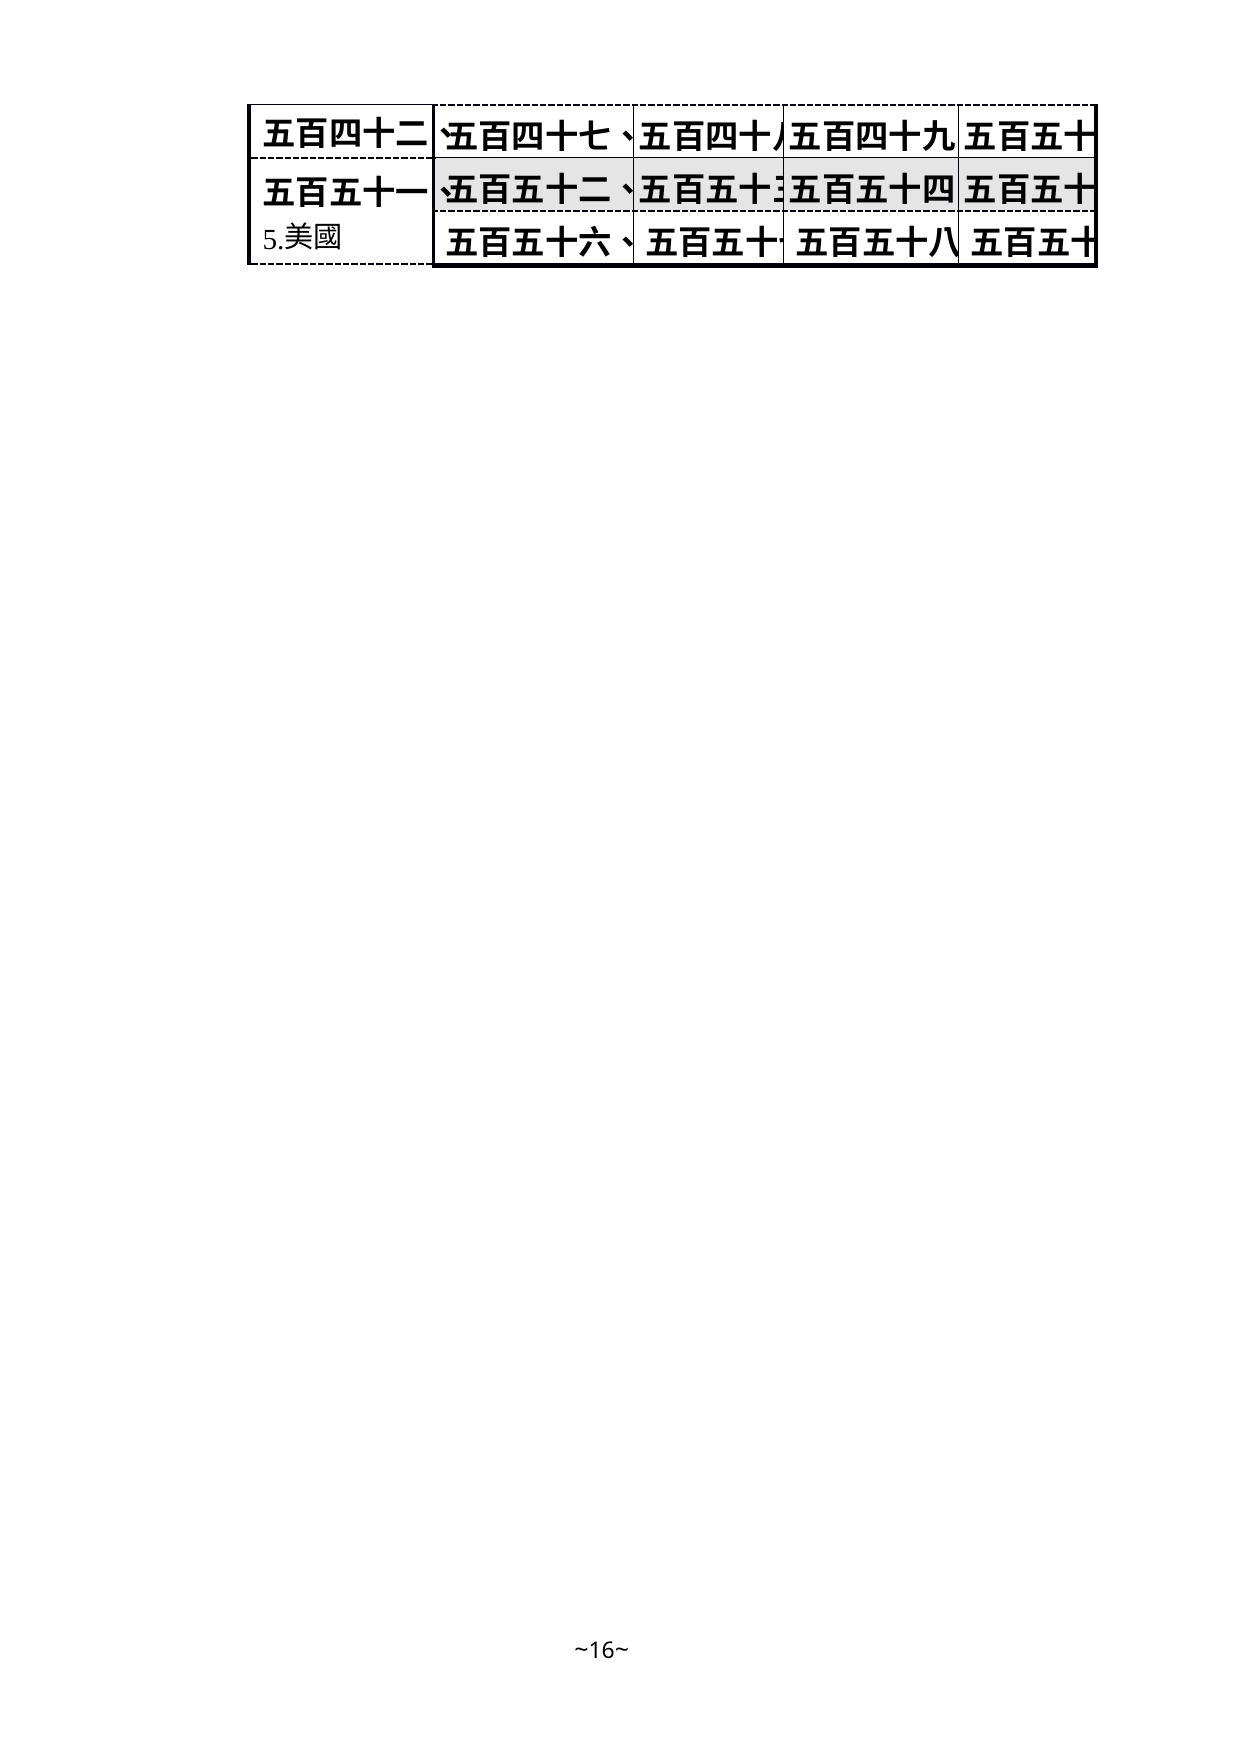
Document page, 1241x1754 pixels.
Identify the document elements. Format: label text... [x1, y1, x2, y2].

table_cell 3 [959, 104, 1094, 157]
table_cell -10 [959, 210, 1094, 263]
table_cell 成衣及服飾品 [435, 104, 633, 157]
table_cell 43 [784, 158, 958, 210]
table_cell 25 [784, 104, 958, 157]
table_cell 0.39 [634, 210, 783, 263]
table_cell 0.39 [634, 158, 783, 210]
table_cell 43 [784, 210, 958, 263]
table_cell 5.美國 [251, 157, 432, 263]
table_cell 纖維 [435, 210, 633, 263]
table_cell 32 [959, 158, 1094, 210]
table_cell 0.22 [634, 104, 783, 157]
table_cell 布料 [435, 158, 633, 210]
table_cell 4.日本 [251, 105, 432, 157]
